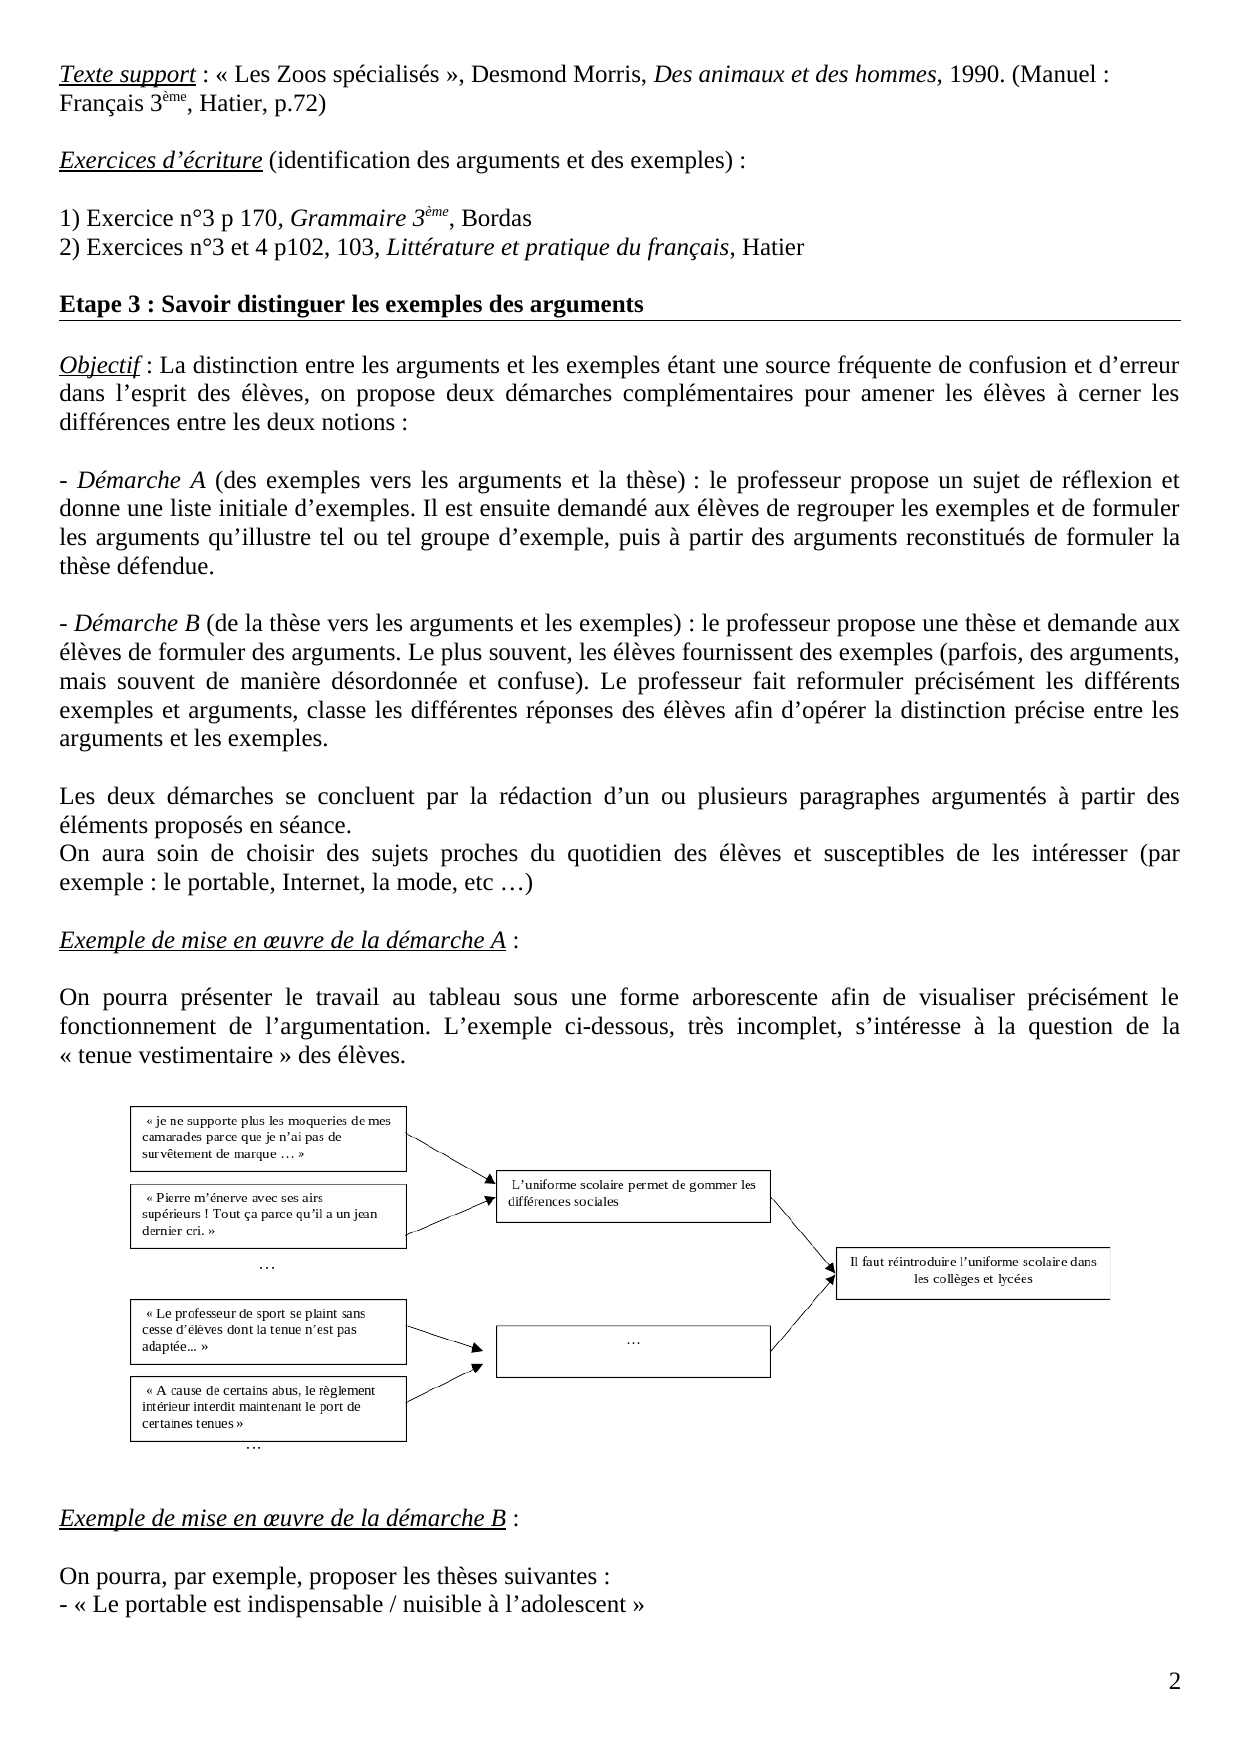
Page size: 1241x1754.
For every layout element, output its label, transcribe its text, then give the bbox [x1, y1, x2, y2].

text On pourra, par exemple, proposer les thèses suivantes : [59, 1561, 1181, 1589]
text Exemple de mise en œuvre de la démarche A : [59, 925, 1181, 953]
text Les deux démarches se concluent par la rédaction d’un ou plusieurs paragraphes argumentés à partir des éléments proposés en séance. [59, 781, 1181, 838]
text On pourra présenter le travail au tableau sous une forme arborescente afin de visualiser précisément le fonctionnement de l’argumentation. L’exemple ci-dessous, très incomplet, s’intéresse à la question de la « tenue vestimentaire » des élèves. [59, 982, 1181, 1068]
text Exemple de mise en œuvre de la démarche B : [59, 1503, 1181, 1532]
text Objectif : La distinction entre les arguments et les exemples étant une source fréquente de confusion et d’erreur dans l’esprit des élèves, on propose deux démarches complémentaires pour amener les élèves à cerner les différences entre les deux notions : [59, 350, 1181, 436]
text 1) Exercice n°3 p 170, Grammaire 3ème, Bordas [59, 203, 1181, 232]
text On aura soin de choisir des sujets proches du quotidien des élèves et susceptibles de les intéresser (par exemple : le portable, Internet, la mode, etc …) [59, 838, 1181, 896]
text 2) Exercices n°3 et 4 p102, 103, Littérature et pratique du français, Hatier [59, 232, 1181, 260]
text Exercices d’écriture (identification des arguments et des exemples) : [59, 145, 1181, 174]
subtitle Etape 3 : Savoir distinguer les exemples des arguments [59, 289, 1181, 320]
text Texte support : « Les Zoos spécialisés », Desmond Morris, Des animaux et des hommes, 1990. (Manuel : Français 3ème, Hatier, p.72) [59, 59, 1181, 117]
text - Démarche B (de la thèse vers les arguments et les exemples) : le professeur propose une thèse et demande aux élèves de formuler des arguments. Le plus souvent, les élèves fournissent des exemples (parfois, des arguments, mais souvent de manière désordonnée et confuse). Le professeur fait reformuler précisément les différents exemples et arguments, classe les différentes réponses des élèves afin d’opérer la distinction précise entre les arguments et les exemples. [59, 608, 1181, 752]
text - « Le portable est indispensable / nuisible à l’adolescent » [59, 1589, 1181, 1618]
text - Démarche A (des exemples vers les arguments et la thèse) : le professeur propose un sujet de réflexion et donne une liste initiale d’exemples. Il est ensuite demandé aux élèves de regrouper les exemples et de formuler les arguments qu’illustre tel ou tel groupe d’exemple, puis à partir des arguments reconstitués de formuler la thèse défendue. [59, 465, 1181, 580]
